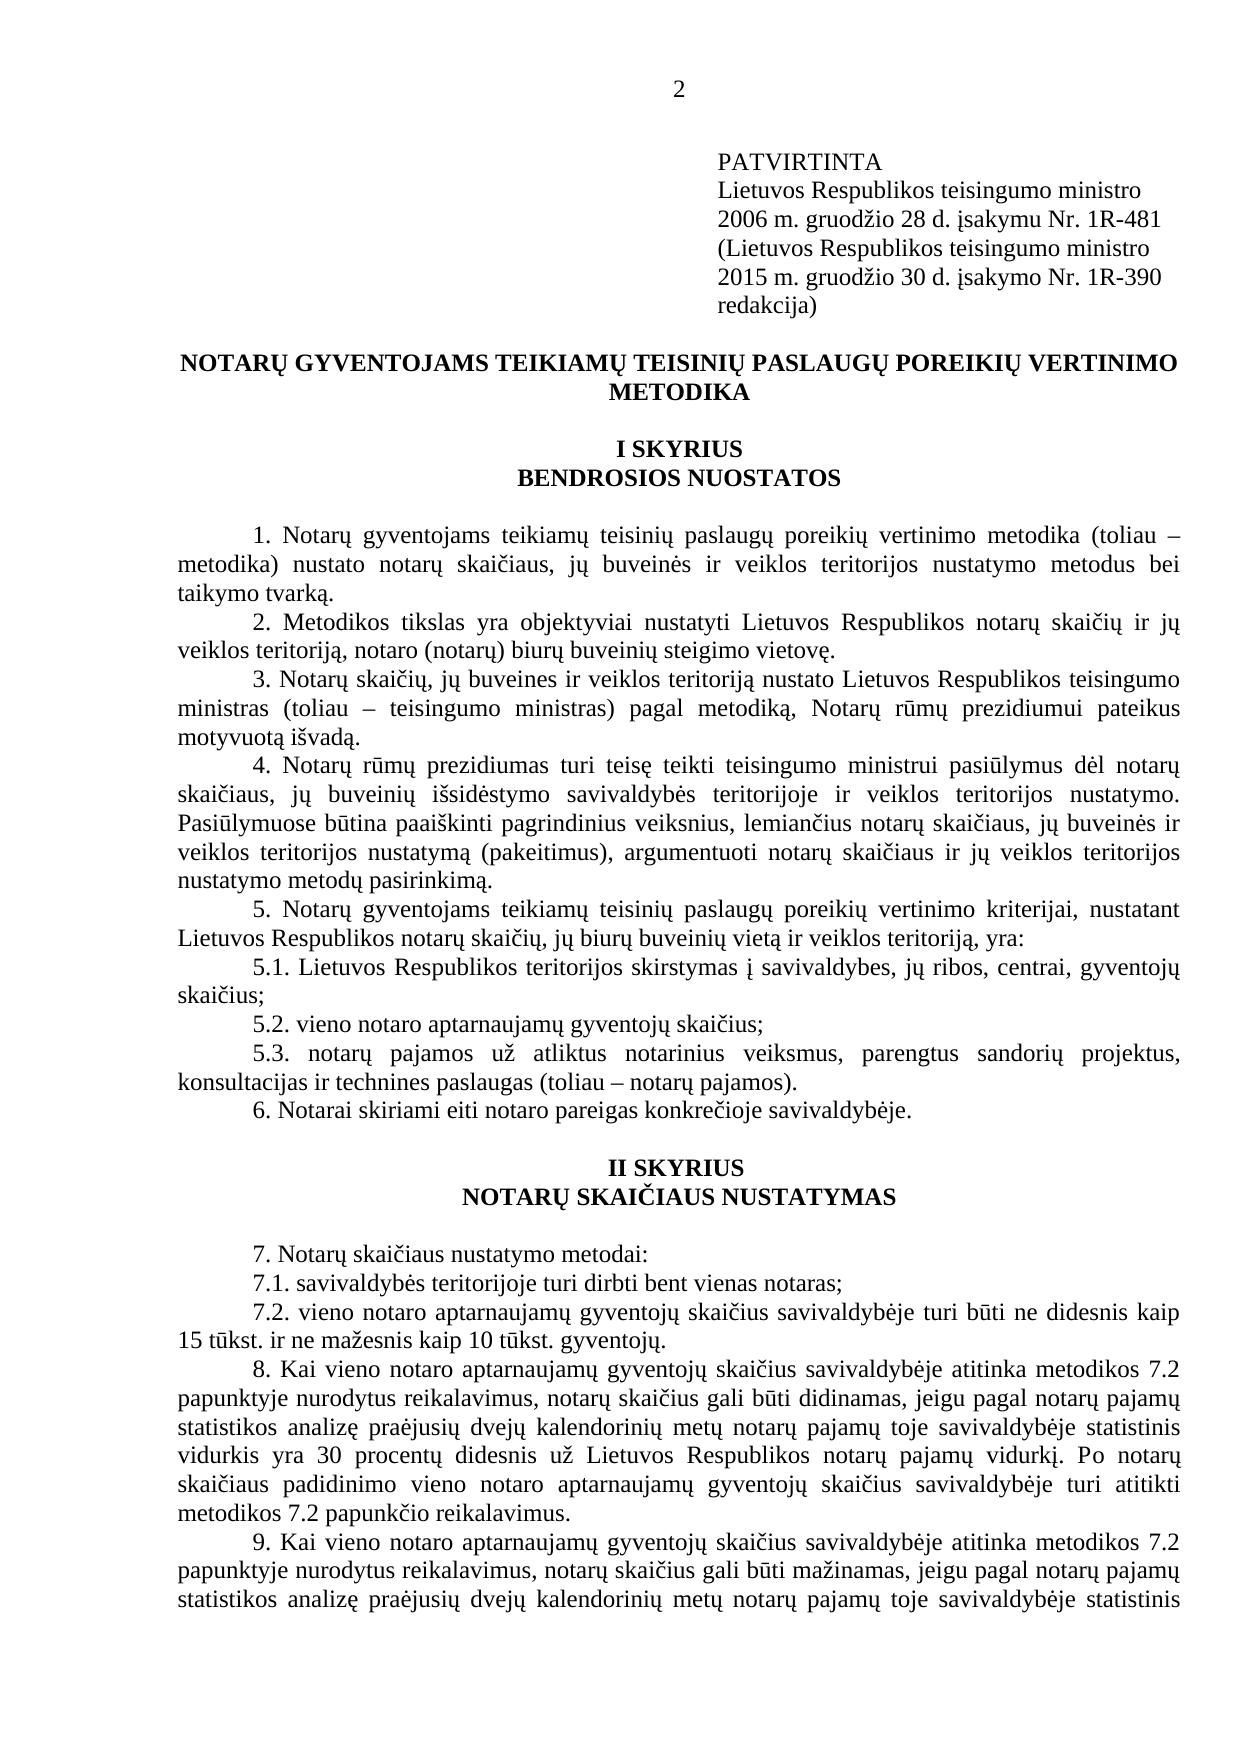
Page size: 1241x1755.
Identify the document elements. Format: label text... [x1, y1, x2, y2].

text 5.1. Lietuvos Respublikos teritorijos skirstymas į savivaldybes, jų ribos, centrai, gyventojų skaičius; [177, 952, 1181, 1009]
text NOTARŲ GYVENTOJAMS TEIKIAMŲ TEISINIŲ PASLAUGŲ POREIKIŲ VERTINIMO METODIKA [177, 348, 1181, 406]
text 7.1. savivaldybės teritorijoje turi dirbti bent vienas notaras; [177, 1268, 1181, 1297]
text 8. Kai vieno notaro aptarnaujamų gyventojų skaičius savivaldybėje atitinka metodikos 7.2 papunktyje nurodytus reikalavimus, notarų skaičius gali būti didinamas, jeigu pagal notarų pajamų statistikos analizę praėjusių dvejų kalendorinių metų notarų pajamų toje savivaldybėje statistinis vidurkis yra 30 procentų didesnis už Lietuvos Respublikos notarų pajamų vidurkį. Po notarų skaičiaus padidinimo vieno notaro aptarnaujamų gyventojų skaičius savivaldybėje turi atitikti metodikos 7.2 papunkčio reikalavimus. [177, 1354, 1181, 1527]
text I SKYRIUS [177, 434, 1181, 463]
text 7.2. vieno notaro aptarnaujamų gyventojų skaičius savivaldybėje turi būti ne didesnis kaip 15 tūkst. ir ne mažesnis kaip 10 tūkst. gyventojų. [177, 1297, 1181, 1354]
text 2. Metodikos tikslas yra objektyviai nustatyti Lietuvos Respublikos notarų skaičių ir jų veiklos teritoriją, notaro (notarų) biurų buveinių steigimo vietovę. [177, 607, 1181, 664]
text 3. Notarų skaičių, jų buveines ir veiklos teritoriją nustato Lietuvos Respublikos teisingumo ministras (toliau – teisingumo ministras) pagal metodiką, Notarų rūmų prezidiumui pateikus motyvuotą išvadą. [177, 664, 1181, 751]
text 2006 m. gruodžio 28 d. įsakymu Nr. 1R-481 [717, 204, 1181, 233]
text 5.2. vieno notaro aptarnaujamų gyventojų skaičius; [177, 1009, 1181, 1038]
text 4. Notarų rūmų prezidiumas turi teisę teikti teisingumo ministrui pasiūlymus dėl notarų skaičiaus, jų buveinių išsidėstymo savivaldybės teritorijoje ir veiklos teritorijos nustatymo. Pasiūlymuose būtina paaiškinti pagrindinius veiksnius, lemiančius notarų skaičiaus, jų buveinės ir veiklos teritorijos nustatymą (pakeitimus), argumentuoti notarų skaičiaus ir jų veiklos teritorijos nustatymo metodų pasirinkimą. [177, 751, 1181, 894]
text 5. Notarų gyventojams teikiamų teisinių paslaugų poreikių vertinimo kriterijai, nustatant Lietuvos Respublikos notarų skaičių, jų biurų buveinių vietą ir veiklos teritoriją, yra: [177, 894, 1181, 952]
text 1. Notarų gyventojams teikiamų teisinių paslaugų poreikių vertinimo metodika (toliau –metodika) nustato notarų skaičiaus, jų buveinės ir veiklos teritorijos nustatymo metodus bei taikymo tvarką. [177, 521, 1181, 607]
text 5.3. notarų pajamos už atliktus notarinius veiksmus, parengtus sandorių projektus, konsultacijas ir technines paslaugas (toliau – notarų pajamos). [177, 1038, 1181, 1096]
text II SKYRIUS [177, 1153, 1181, 1182]
text 6. Notarai skiriami eiti notaro pareigas konkrečioje savivaldybėje. [177, 1096, 1181, 1124]
text redakcija) [717, 291, 1181, 319]
text (Lietuvos Respublikos teisingumo ministro [717, 233, 1181, 262]
text NOTARŲ SKAIČIAUS NUSTATYMAS [177, 1182, 1181, 1211]
text 2015 m. gruodžio 30 d. įsakymo Nr. 1R-390 [717, 262, 1181, 291]
text BENDROSIOS NUOSTATOS [177, 463, 1181, 492]
text 9. Kai vieno notaro aptarnaujamų gyventojų skaičius savivaldybėje atitinka metodikos 7.2 papunktyje nurodytus reikalavimus, notarų skaičius gali būti mažinamas, jeigu pagal notarų pajamų statistikos analizę praėjusių dvejų kalendorinių metų notarų pajamų toje savivaldybėje statistinis [177, 1527, 1181, 1613]
text Lietuvos Respublikos teisingumo ministro [717, 176, 1181, 204]
text PATVIRTINTA [717, 147, 1181, 176]
text 7. Notarų skaičiaus nustatymo metodai: [177, 1239, 1181, 1268]
